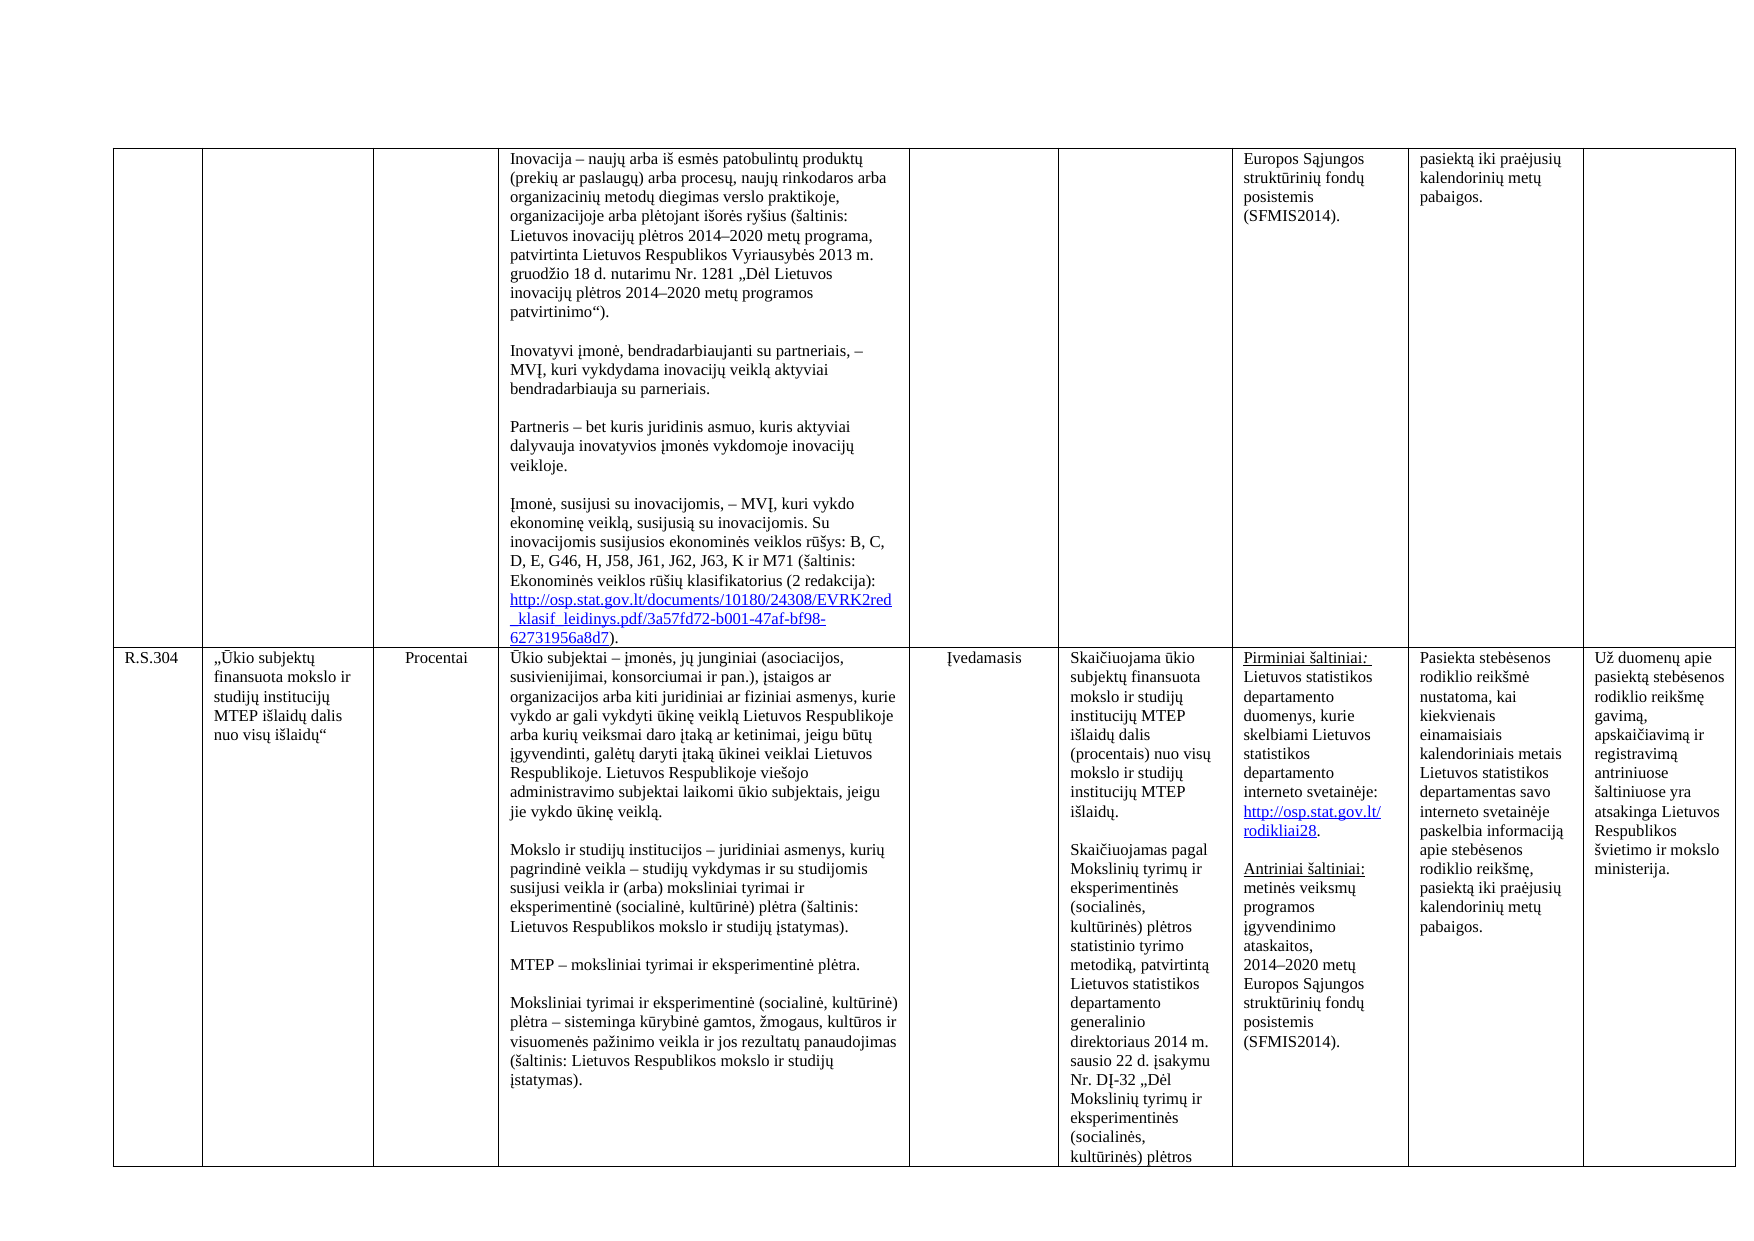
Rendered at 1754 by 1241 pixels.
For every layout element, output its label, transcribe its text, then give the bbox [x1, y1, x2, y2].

table_cell [910, 149, 1058, 647]
table_cell Skaičiuojama ūkio subjektų finansuota mokslo ir studijų institucijų MTEP išlaidų dalis (procentais) nuo visų mokslo ir studijų institucijų MTEP išlaidų. Skaičiuojamas pagal Mokslinių tyrimų ir eksperimentinės (socialinės, kultūrinės) plėtros statistinio tyrimo metodiką, patvirtintą Lietuvos statistikos departamento generalinio direktoriaus 2014 m. sausio 22 d. įsakymu Nr. DĮ-32 „Dėl Mokslinių tyrimų ir eksperimentinės (socialinės, kultūrinės) plėtros [1059, 648, 1232, 1166]
table_cell pasiektą iki praėjusių kalendorinių metų pabaigos. [1409, 149, 1583, 647]
table_cell Ūkio subjektai – įmonės, jų junginiai (asociacijos, susivienijimai, konsorciumai ir pan.), įstaigos ar organizacijos arba kiti juridiniai ar fiziniai asmenys, kurie vykdo ar gali vykdyti ūkinę veiklą Lietuvos Respublikoje arba kurių veiksmai daro įtaką ar ketinimai, jeigu būtų įgyvendinti, galėtų daryti įtaką ūkinei veiklai Lietuvos Respublikoje. Lietuvos Respublikoje viešojo administravimo subjektai laikomi ūkio subjektais, jeigu jie vykdo ūkinę veiklą. Mokslo ir studijų institucijos – juridiniai asmenys, kurių pagrindinė veikla – studijų vykdymas ir su studijomis susijusi veikla ir (arba) moksliniai tyrimai ir eksperimentinė (socialinė, kultūrinė) plėtra (šaltinis: Lietuvos Respublikos mokslo ir studijų įstatymas). MTEP – moksliniai tyrimai ir eksperimentinė plėtra. Moksliniai tyrimai ir eksperimentinė (socialinė, kultūrinė) plėtra – sisteminga kūrybinė gamtos, žmogaus, kultūros ir visuomenės pažinimo veikla ir jos rezultatų panaudojimas (šaltinis: Lietuvos Respublikos mokslo ir studijų įstatymas). [499, 648, 909, 1166]
table_cell R.S.304 [114, 648, 202, 1166]
table_cell Europos Sąjungos struktūrinių fondų posistemis (SFMIS2014). [1233, 149, 1408, 647]
table_cell Inovacija – naujų arba iš esmės patobulintų produktų (prekių ar paslaugų) arba procesų, naujų rinkodaros arba organizacinių metodų diegimas verslo praktikoje, organizacijoje arba plėtojant išorės ryšius (šaltinis: Lietuvos inovacijų plėtros 2014–2020 metų programa, patvirtinta Lietuvos Respublikos Vyriausybės 2013 m. gruodžio 18 d. nutarimu Nr. 1281 „Dėl Lietuvos inovacijų plėtros 2014–2020 metų programos patvirtinimo“). Inovatyvi įmonė, bendradarbiaujanti su partneriais, – MVĮ, kuri vykdydama inovacijų veiklą aktyviai bendradarbiauja su parneriais. Partneris – bet kuris juridinis asmuo, kuris aktyviai dalyvauja inovatyvios įmonės vykdomoje inovacijų veikloje. Įmonė, susijusi su inovacijomis, – MVĮ, kuri vykdo ekonominę veiklą, susijusią su inovacijomis. Su inovacijomis susijusios ekonominės veiklos rūšys: B, C, D, E, G46, H, J58, J61, J62, J63, K ir M71 (šaltinis: Ekonominės veiklos rūšių klasifikatorius (2 redakcija): http://osp.stat.gov.lt/documents/10180/24308/EVRK2red_klasif_leidinys.pdf/3a57fd72-b001-47af-bf98-62731956a8d7). [499, 149, 909, 647]
table_cell Už duomenų apie pasiektą stebėsenos rodiklio reikšmę gavimą, apskaičiavimą ir registravimą antriniuose šaltiniuose yra atsakinga Lietuvos Respublikos švietimo ir mokslo ministerija. [1584, 648, 1735, 1166]
table_cell Pasiekta stebėsenos rodiklio reikšmė nustatoma, kai kiekvienais einamaisiais kalendoriniais metais Lietuvos statistikos departamentas savo interneto svetainėje paskelbia informaciją apie stebėsenos rodiklio reikšmę, pasiektą iki praėjusių kalendorinių metų pabaigos. [1409, 648, 1583, 1166]
table_cell [374, 149, 498, 647]
table_cell Procentai [374, 648, 498, 1166]
table_cell „Ūkio subjektų finansuota mokslo ir studijų institucijų MTEP išlaidų dalis nuo visų išlaidų“ [203, 648, 373, 1166]
table_cell [1059, 149, 1232, 647]
table_cell [203, 149, 373, 647]
table_cell Įvedamasis [910, 648, 1058, 1166]
table_cell [114, 149, 202, 647]
table_cell [1584, 149, 1735, 647]
table_cell Pirminiai šaltiniai: Lietuvos statistikos departamento duomenys, kurie skelbiami Lietuvos statistikos departamento interneto svetainėje: http://osp.stat.gov.lt/rodikliai28. Antriniai šaltiniai: metinės veiksmų programos įgyvendinimo ataskaitos, 2014–2020 metų Europos Sąjungos struktūrinių fondų posistemis (SFMIS2014). [1233, 648, 1408, 1166]
